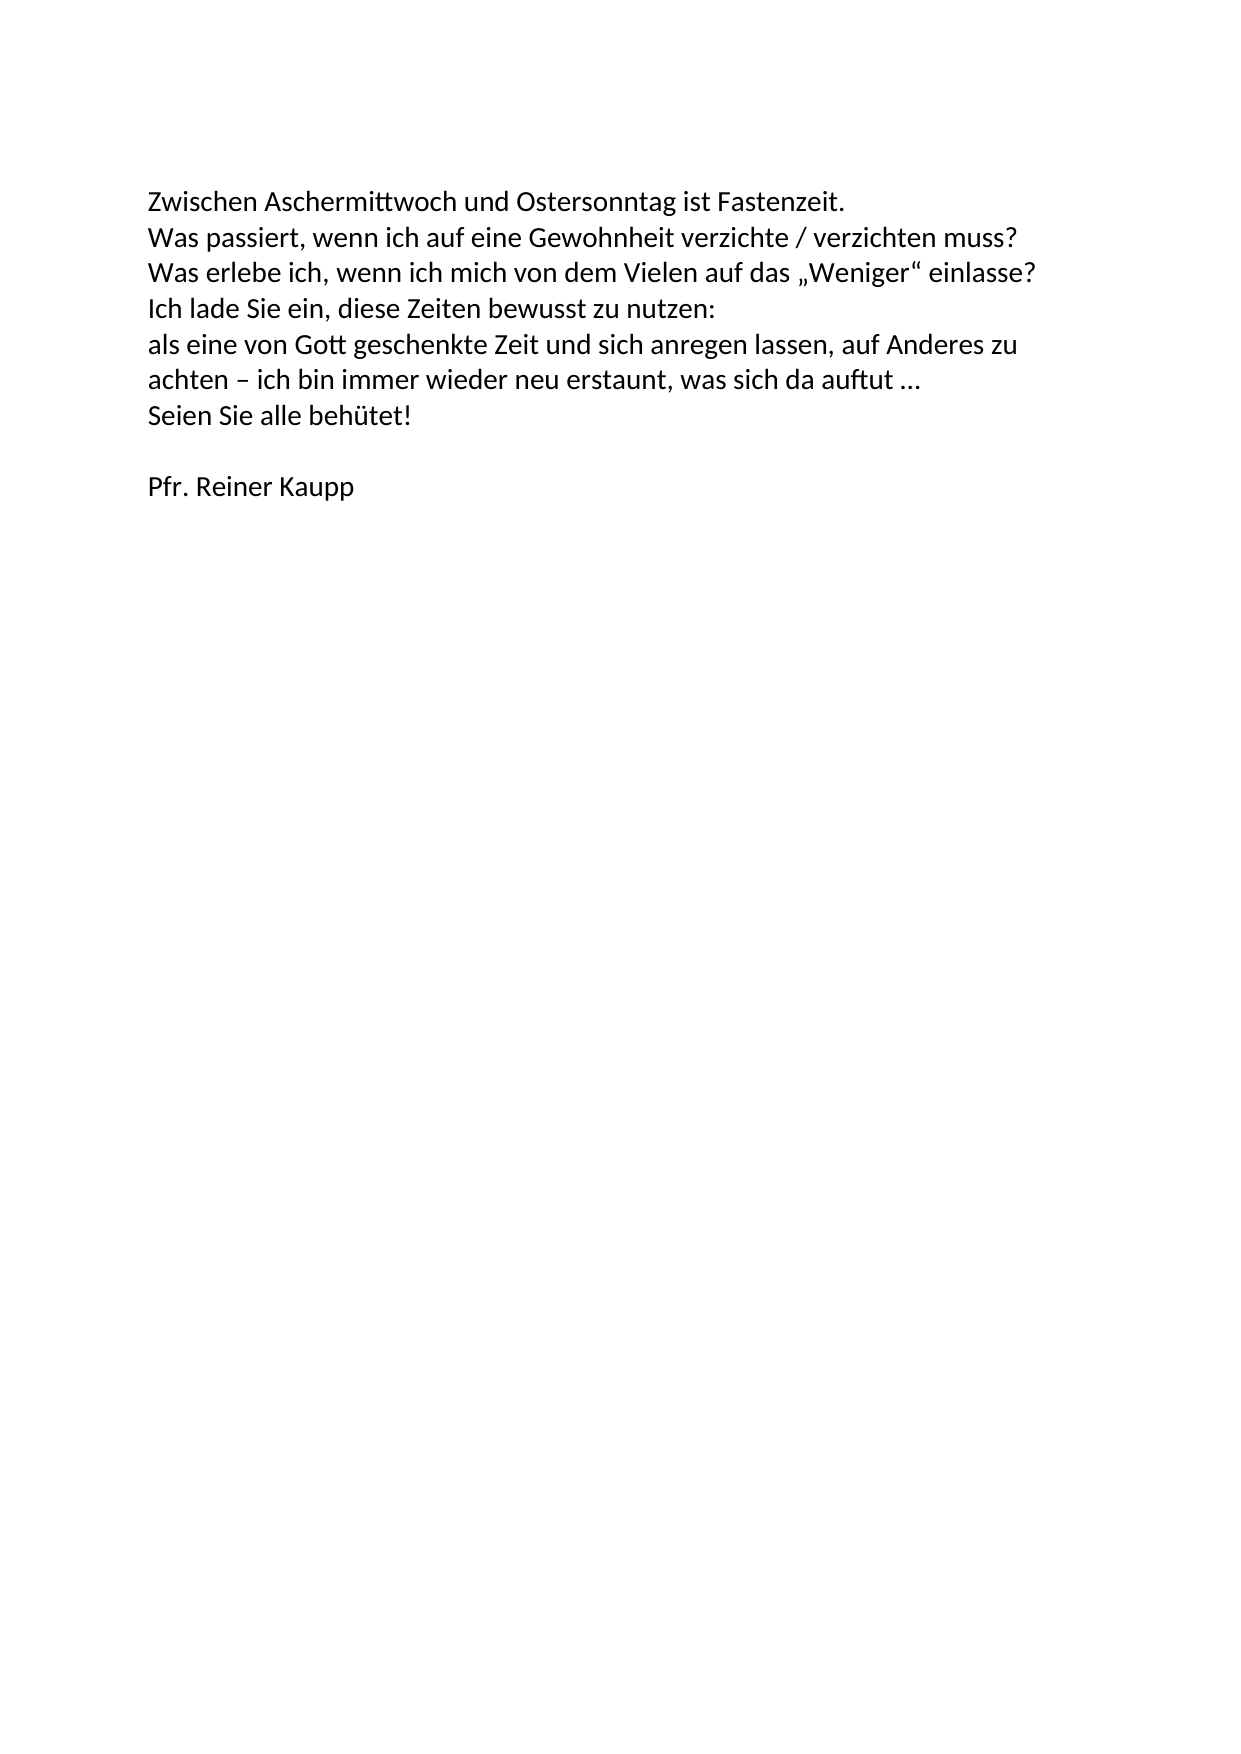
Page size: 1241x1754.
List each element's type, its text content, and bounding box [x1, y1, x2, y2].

text Pfr. Reiner Kaupp [148, 468, 1093, 504]
text Seien Sie alle behütet! [148, 397, 1093, 433]
text Was passiert, wenn ich auf eine Gewohnheit verzichte / verzichten muss? [148, 219, 1093, 254]
text Ich lade Sie ein, diese Zeiten bewusst zu nutzen: [148, 290, 1093, 326]
text Zwischen Aschermittwoch und Ostersonntag ist Fastenzeit. [148, 183, 1093, 219]
text Was erlebe ich, wenn ich mich von dem Vielen auf das „Weniger“ einlasse? [148, 254, 1093, 290]
text als eine von Gott geschenkte Zeit und sich anregen lassen, auf Anderes zu achten – ich bin immer wieder neu erstaunt, was sich da auftut … [148, 326, 1093, 397]
